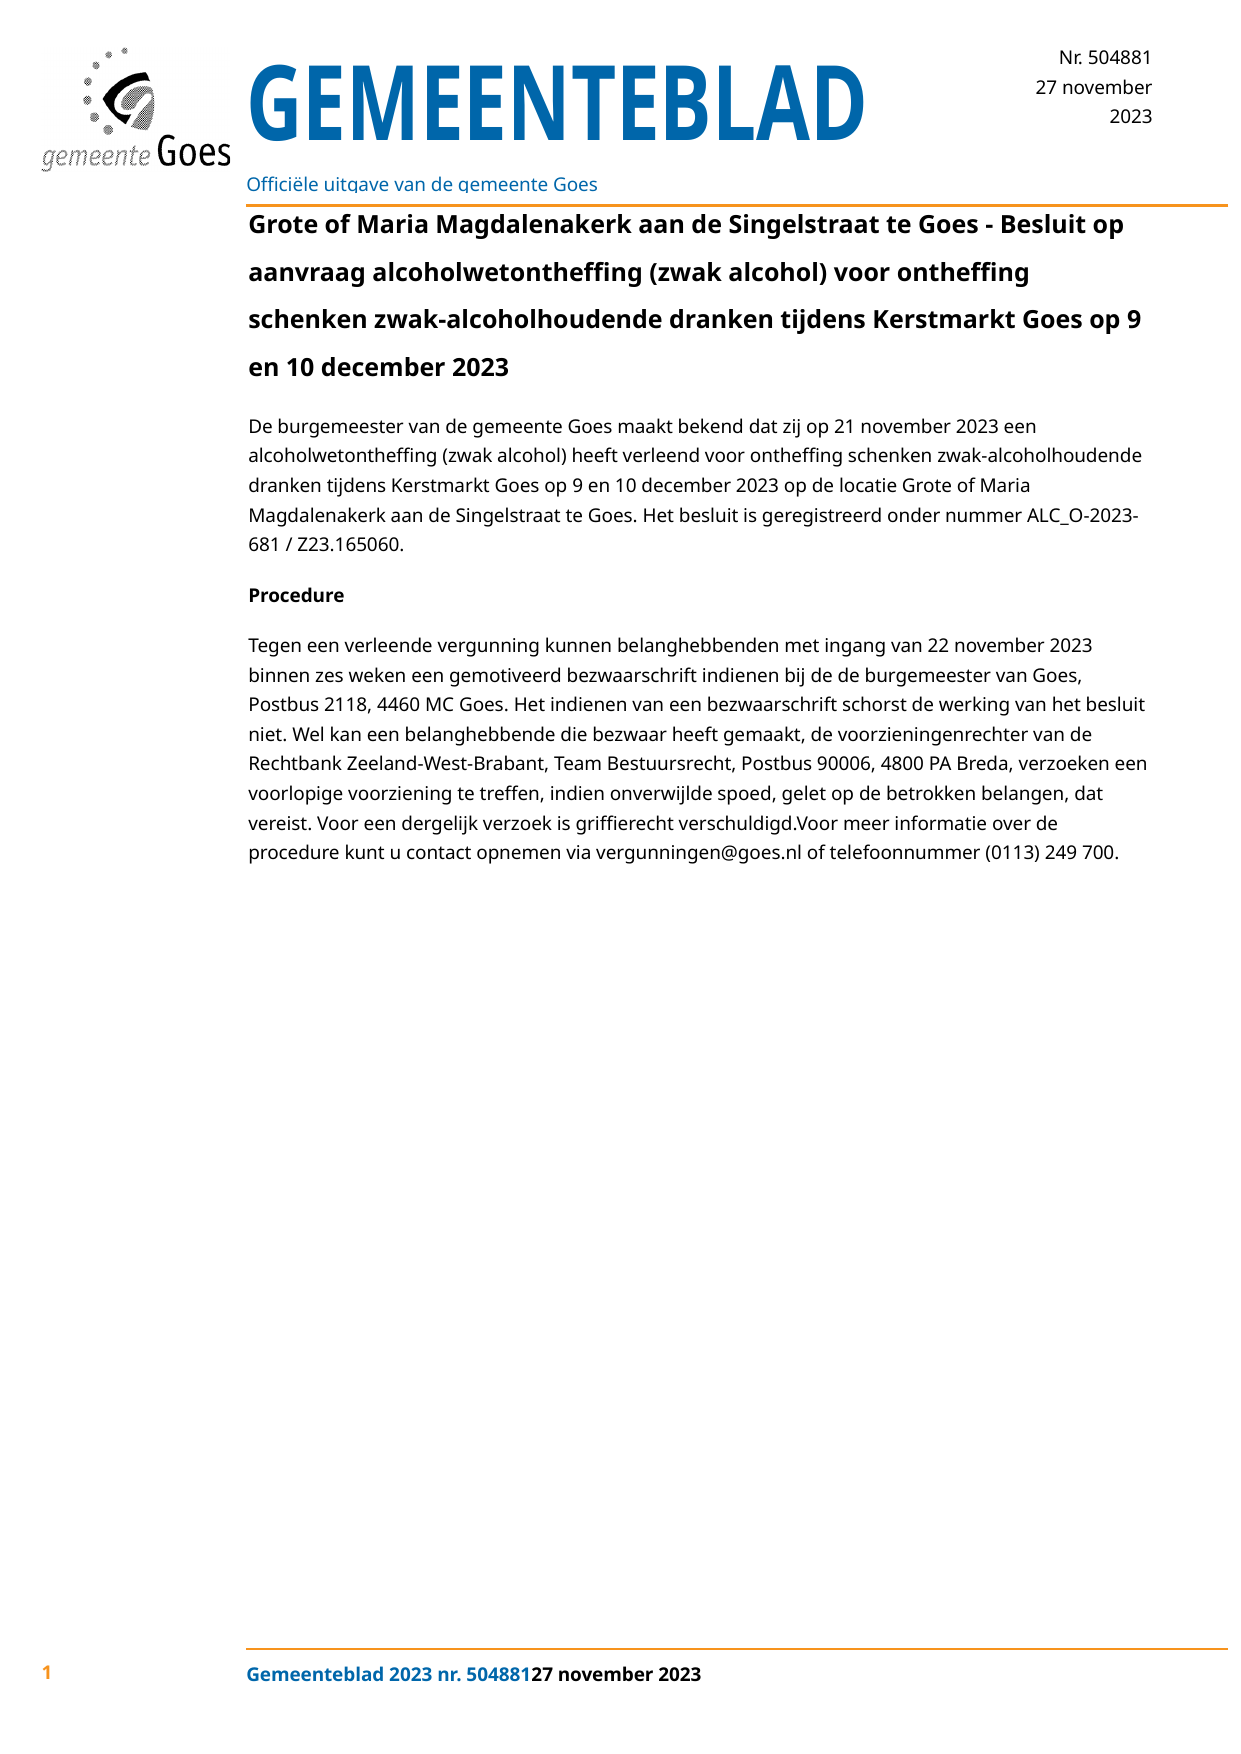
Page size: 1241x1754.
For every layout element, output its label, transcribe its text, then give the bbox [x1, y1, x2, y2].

text Tegen een verleende vergunning kunnen belanghebbenden met ingang van 22 november 2023 binnen zes weken een gemotiveerd bezwaarschrift indienen bij de de burgemeester van Goes, Postbus 2118, 4460 MC Goes. Het indienen van een bezwaarschrift schorst de werking van het besluit niet. Wel kan een belanghebbende die bezwaar heeft gemaakt, de voorzieningenrechter van de Rechtbank Zeeland-West-Brabant, Team Bestuursrecht, Postbus 90006, 4800 PA Breda, verzoeken een voorlopige voorziening te treffen, indien onverwijlde spoed, gelet op de betrokken belangen, dat vereist. Voor een dergelijk verzoek is griffierecht verschuldigd.Voor meer informatie over de procedure kunt u contact opnemen via vergunningen@goes.nl of telefoonnummer (0113) 249 700. [248, 632, 1152, 865]
picture [41, 47, 231, 172]
text De burgemeester van de gemeente Goes maakt bekend dat zij op 21 november 2023 een alcoholwetontheffing (zwak alcohol) heeft verleend voor ontheffing schenken zwak-alcoholhoudende dranken tijdens Kerstmarkt Goes op 9 en 10 december 2023 op de locatie Grote of Maria Magdalenakerk aan de Singelstraat te Goes. Het besluit is geregistreerd onder nummer ALC_O-2023-681 / Z23.165060. [248, 413, 1152, 557]
text Grote of Maria Magdalenakerk aan de Singelstraat te Goes - Besluit op aanvraag alcoholwetontheffing (zwak alcohol) voor ontheffing schenken zwak-alcoholhoudende dranken tijdens Kerstmarkt Goes op 9 en 10 december 2023 [248, 207, 1152, 384]
text Procedure [248, 582, 1152, 608]
